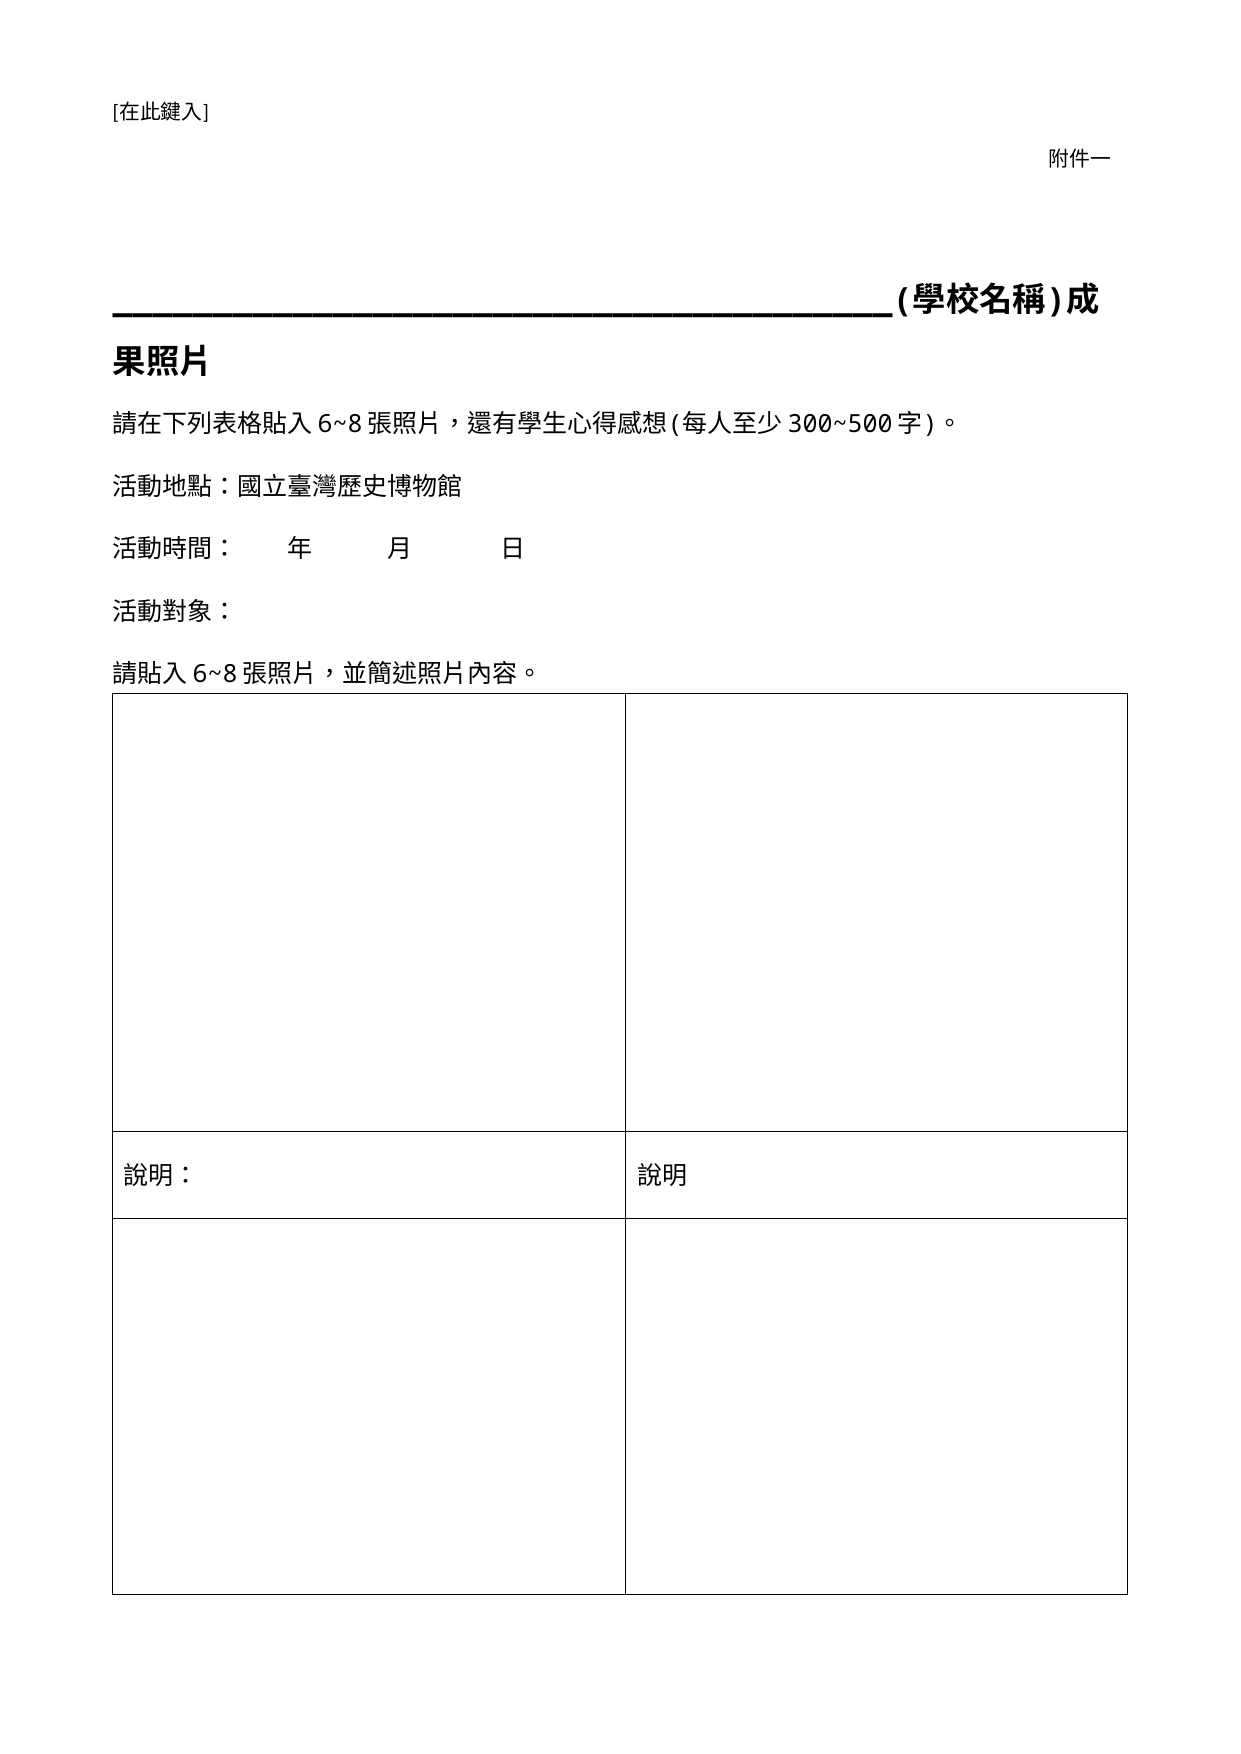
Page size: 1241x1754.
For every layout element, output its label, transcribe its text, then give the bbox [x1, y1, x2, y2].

table_cell [626, 1219, 1127, 1594]
table_header [113, 694, 625, 1131]
text 活動時間： 年 月 日 [112, 505, 1128, 568]
table_cell 說明 [626, 1132, 1127, 1218]
table_cell 說明： [113, 1132, 625, 1218]
text 活動對象： [112, 568, 1128, 630]
text 請貼入6~8張照片，並簡述照片內容。 [112, 630, 1128, 693]
table_cell [113, 1219, 625, 1594]
table_header [626, 694, 1127, 1131]
text _______________________________________(學校名稱)成果照片 [112, 255, 1128, 380]
text 請在下列表格貼入6~8張照片，還有學生心得感想(每人至少300~500字)。 [112, 380, 1128, 443]
text 活動地點：國立臺灣歷史博物館 [112, 443, 1128, 505]
